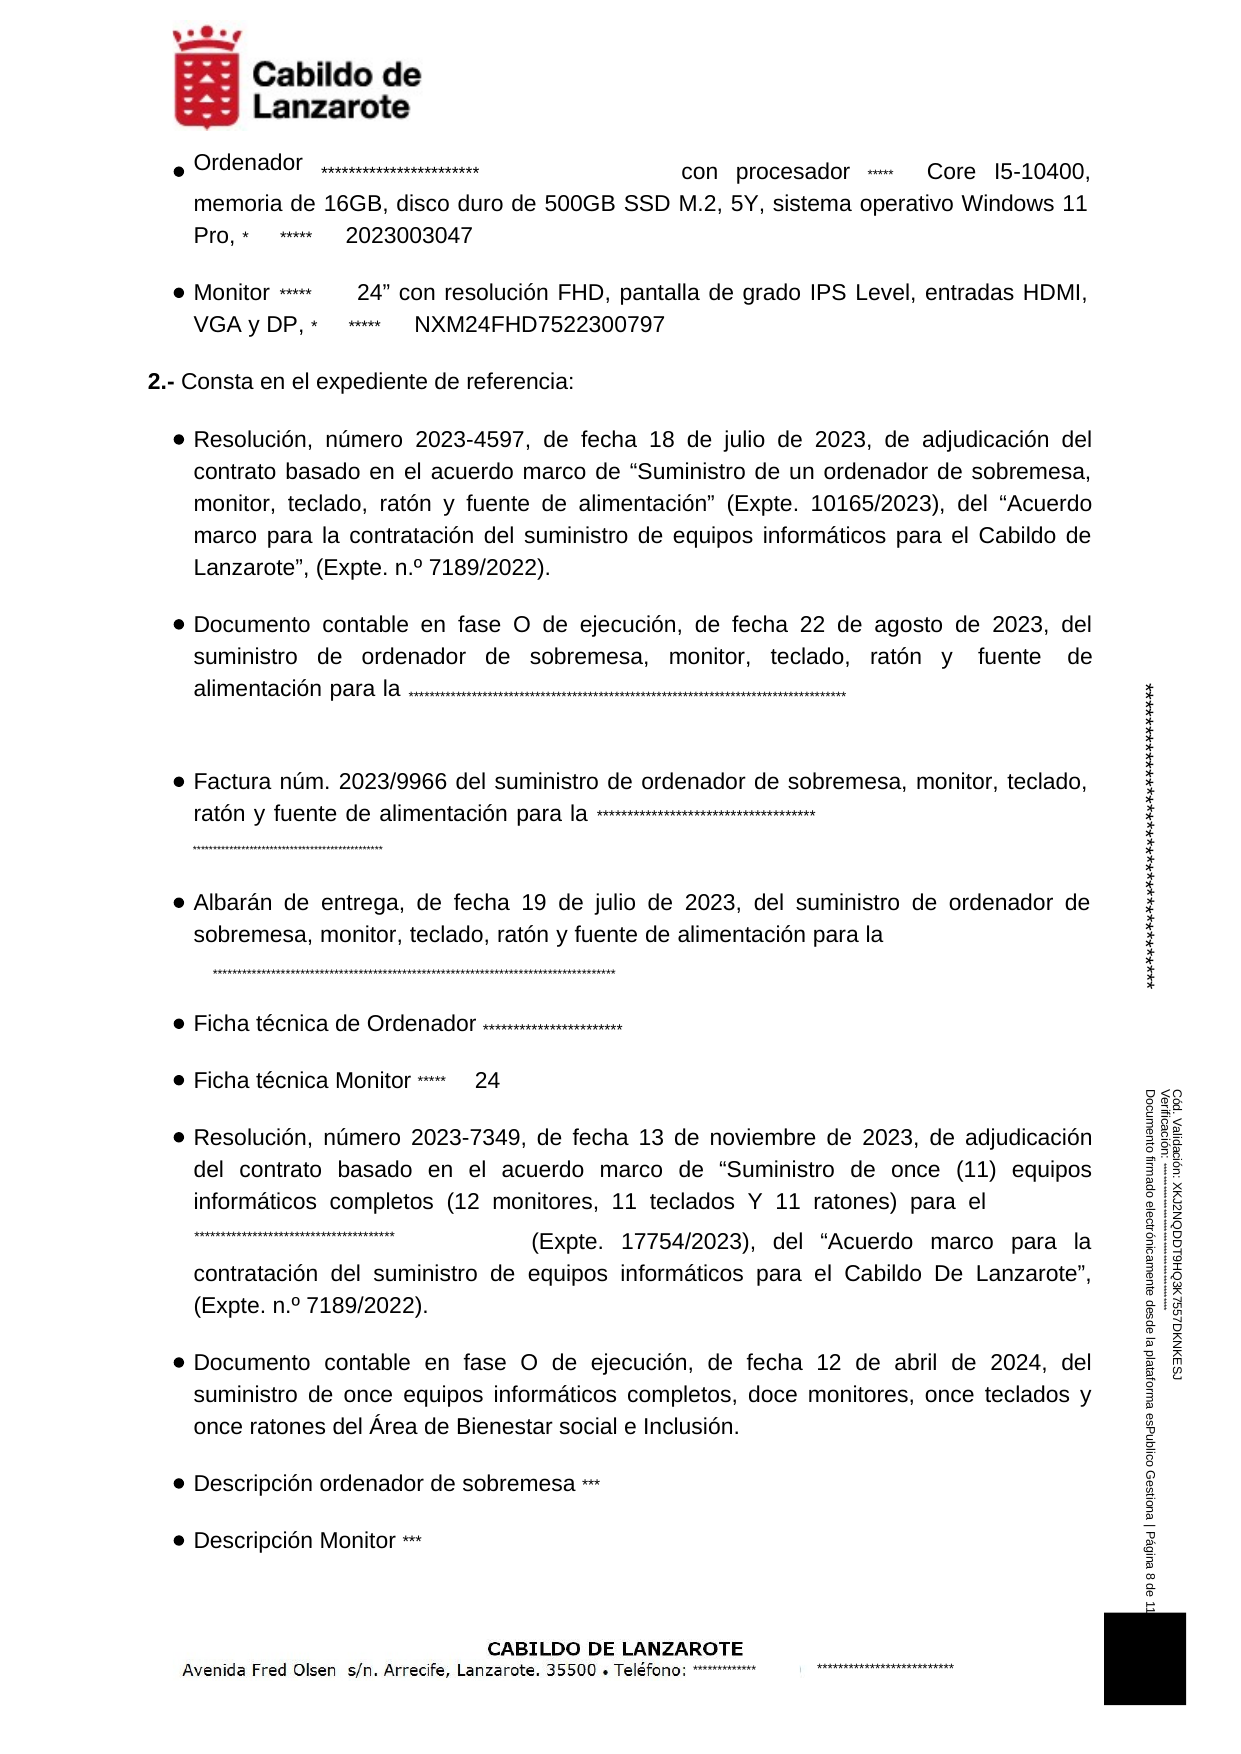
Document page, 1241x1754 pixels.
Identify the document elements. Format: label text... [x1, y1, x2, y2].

text Factura núm. 2023/9966 del suministro de ordenador de sobremesa, monitor, teclado, ratón y fuente de alimentación para la ************************************ [193, 768, 1093, 827]
text *********************************************** [1134, 683, 1158, 993]
text ************************************** [194, 1228, 400, 1244]
text Descripción Monitor *** [193, 1527, 1145, 1553]
text *********************************************** [193, 844, 1134, 856]
text 2.- Consta en el expediente de referencia: [148, 368, 1169, 394]
text Documento contable en fase O de ejecución, de fecha 22 de agosto de 2023, del suministro de ordenador de sobremesa, monitor, teclado, ratón y fuente de alimentación para la *********************************************************************************** [193, 611, 1093, 706]
text memoria de 16GB, disco duro de 500GB SSD M.2, 5Y, sistema operativo Windows 11 [193, 190, 1169, 216]
picture [172, 20, 423, 131]
text Monitor ***** 24” con resolución FHD, pantalla de grado IPS Level, entradas HDMI, [193, 279, 1169, 306]
text Ficha técnica Monitor ***** 24 [193, 1067, 1169, 1093]
text VGA y DP, * ***** NXM24FHD7522300797 [193, 311, 1169, 337]
text Cód. Validación: XKJ2NQDDT9HQ3K7557DKNKESJ [1171, 1089, 1184, 1623]
text Verificación: ********************************************* [1157, 1089, 1171, 1623]
text (Expte. 17754/2023), del “Acuerdo marco para la [531, 1228, 1145, 1254]
text Descripción ordenador de sobremesa *** [193, 1470, 1145, 1496]
picture [172, 1639, 811, 1681]
text *********************************************************************************** [213, 967, 1134, 981]
text *********************** [321, 163, 484, 183]
text contratación del suministro de equipos informáticos para el Cabildo De Lanzarote”, (Expte. n.º 7189/2022). [193, 1260, 1093, 1318]
text Documento contable en fase O de ejecución, de fecha 12 de abril de 2024, del suministro de once equipos informáticos completos, doce monitores, once teclados y once ratones del Área de Bienestar social e Inclusión. [193, 1349, 1093, 1439]
text Ordenador [193, 148, 305, 175]
text Pro, * ***** 2023003047 [193, 222, 1169, 248]
text Core I5-10400, [927, 158, 1169, 184]
text Resolución, número 2023-4597, de fecha 18 de julio de 2023, de adjudicación del contrato basado en el acuerdo marco de “Suministro de un ordenador de sobremesa, monitor, teclado, ratón y fuente de alimentación” (Expte. 10165/2023), del “Acuerdo marco para la contratación del suministro de equipos informáticos para el Cabildo de Lanzarote”, (Expte. n.º 7189/2022). [193, 426, 1093, 581]
text Ficha técnica de Ordenador *********************** [193, 1010, 1169, 1038]
text Resolución, número 2023-7349, de fecha 13 de noviembre de 2023, de adjudicación del contrato basado en el acuerdo marco de “Suministro de once (11) equipos informáticos completos (12 monitores, 11 teclados Y 11 ratones) para el [193, 1124, 1093, 1214]
text con procesador [681, 158, 851, 184]
text Albarán de entrega, de fecha 19 de julio de 2023, del suministro de ordenador de sobremesa, monitor, teclado, ratón y fuente de alimentación para la [193, 889, 1134, 947]
text ***** [867, 167, 894, 182]
text Documento firmado electrónicamente desde la plataforma esPublico Gestiona | Página 8 de 114 [1145, 1089, 1157, 1623]
